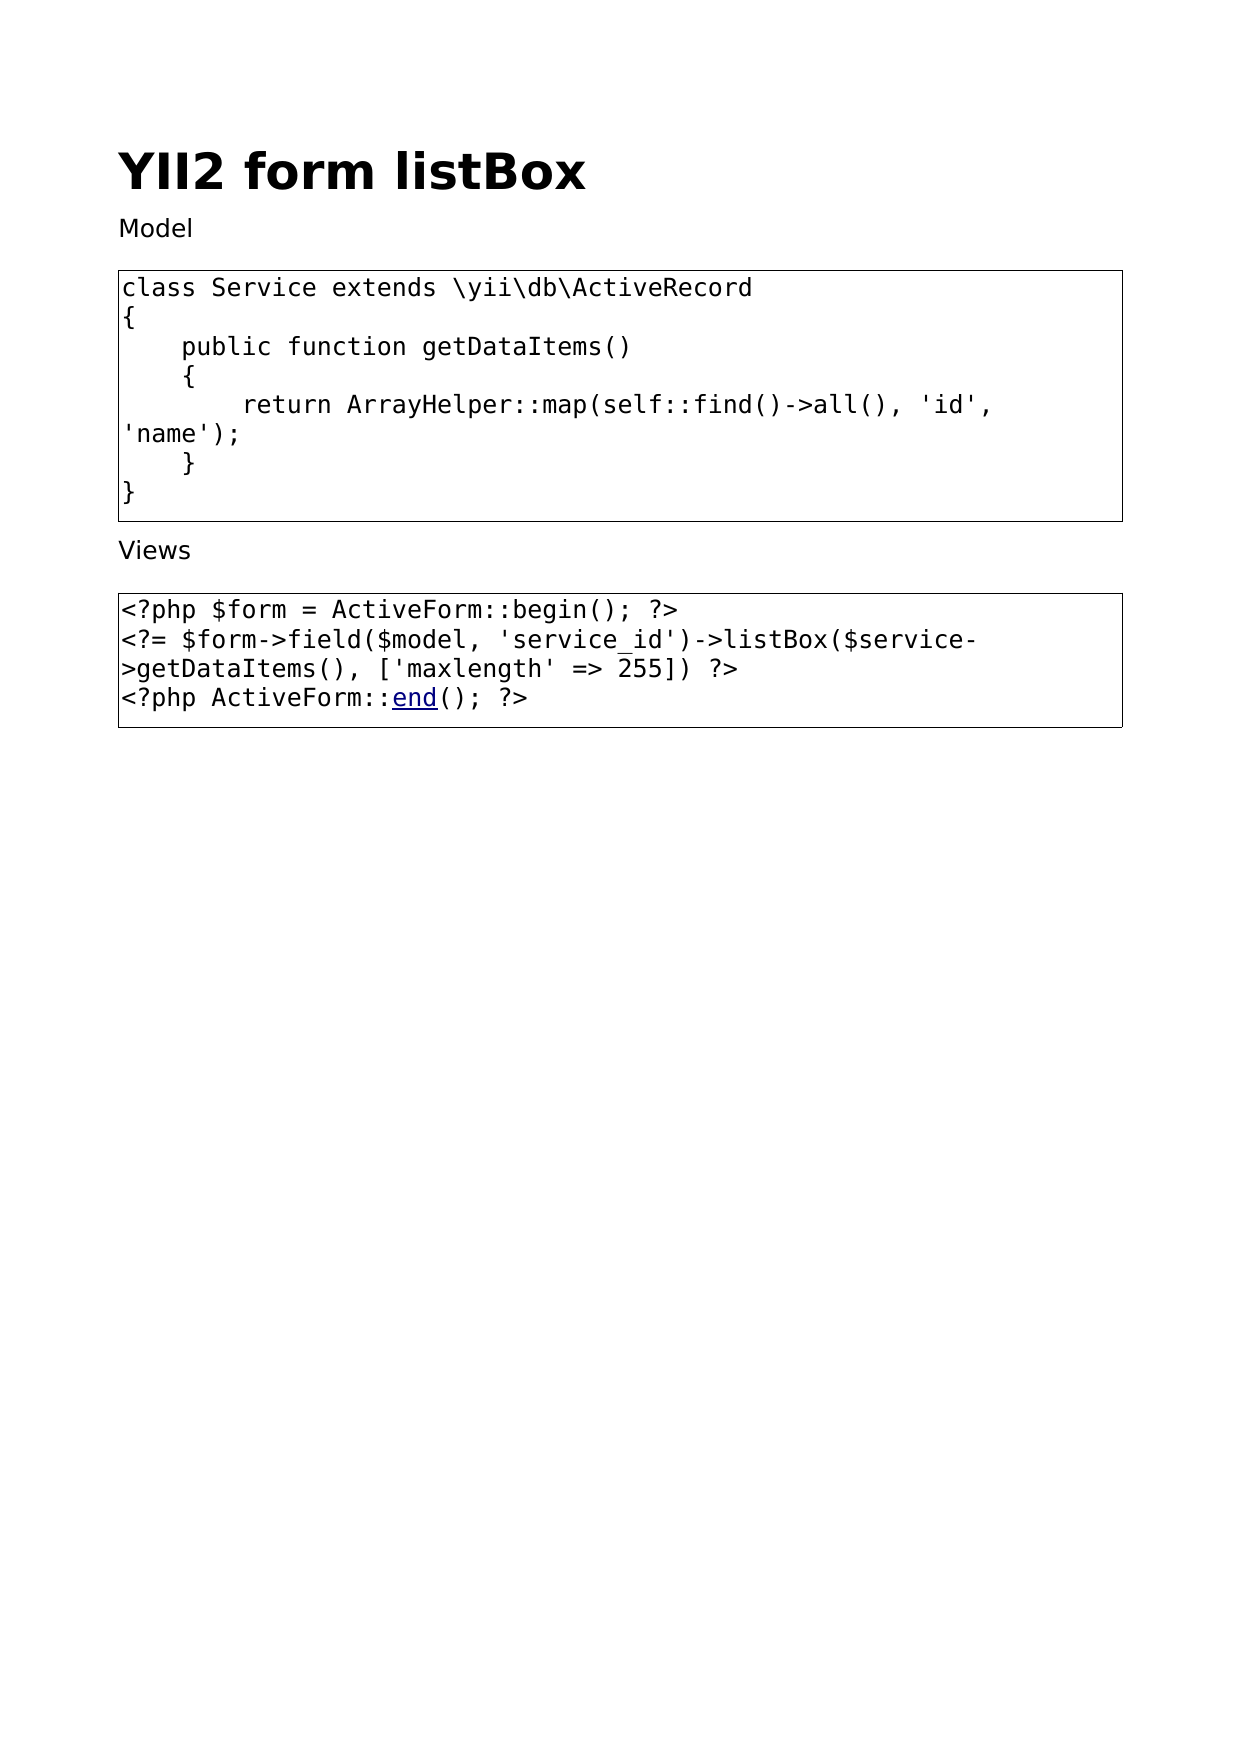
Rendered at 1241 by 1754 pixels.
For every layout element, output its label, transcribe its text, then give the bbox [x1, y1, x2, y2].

text Model [118, 214, 1122, 243]
subtitle YII2 form listBox [118, 143, 1122, 201]
table_header <?php $form = ActiveForm::begin(); ?> <?= $form->field($model, 'service_id')->listBox($service->getDataItems(), ['maxlength' => 255]) ?> <?php ActiveForm::end(); ?> [119, 594, 1122, 727]
table_header class Service extends \yii\db\ActiveRecord { public function getDataItems() { return ArrayHelper::map(self::find()->all(), 'id', 'name'); } } [119, 271, 1122, 521]
text Views [118, 536, 1122, 565]
